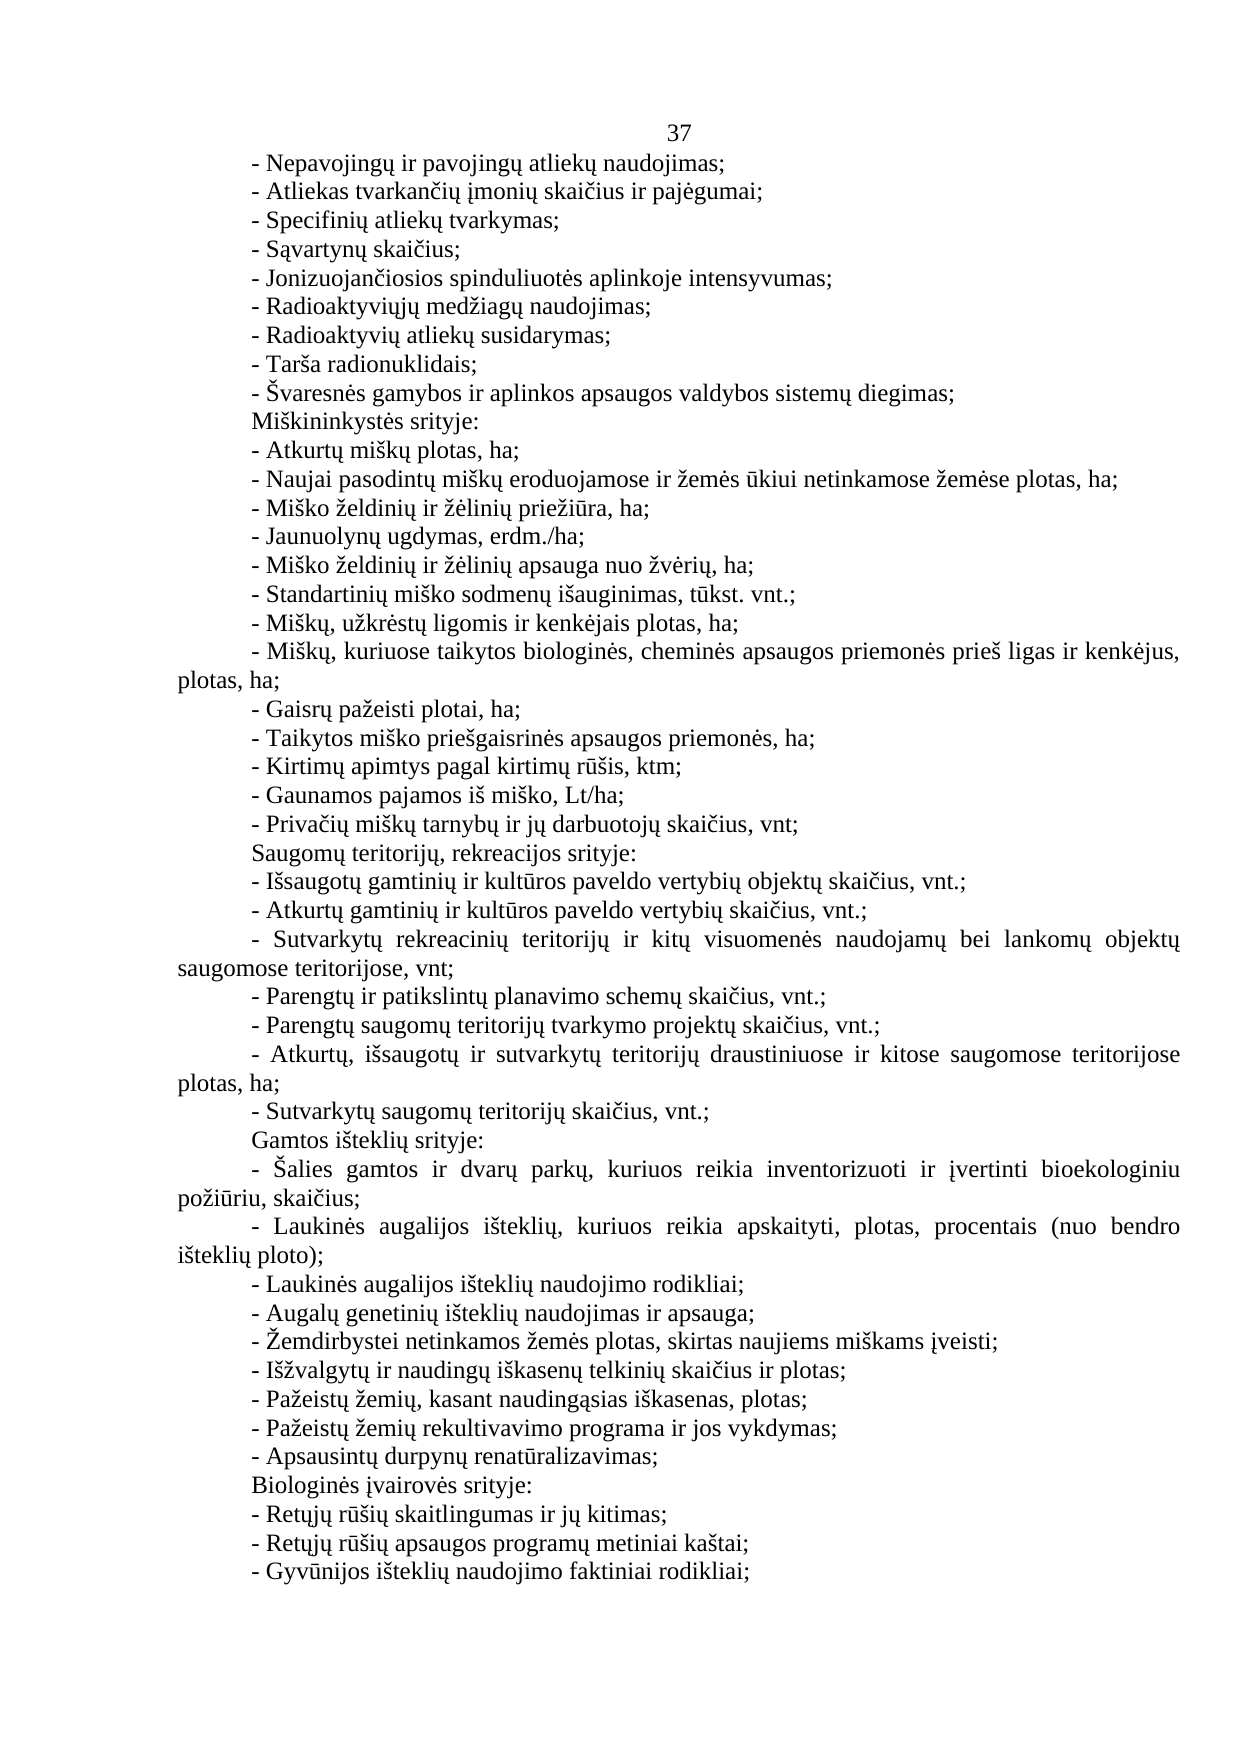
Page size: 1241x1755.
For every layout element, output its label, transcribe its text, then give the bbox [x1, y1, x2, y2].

text - Tarša radionuklidais; [177, 349, 1181, 378]
text - Privačių miškų tarnybų ir jų darbuotojų skaičius, vnt; [177, 809, 1181, 838]
text - Žemdirbystei netinkamos žemės plotas, skirtas naujiems miškams įveisti; [177, 1326, 1181, 1355]
text - Sąvartynų skaičius; [177, 234, 1181, 263]
text - Apsausintų durpynų renatūralizavimas; [177, 1441, 1181, 1470]
text - Radioaktyvių atliekų susidarymas; [177, 320, 1181, 349]
text - Radioaktyviųjų medžiagų naudojimas; [177, 291, 1181, 320]
text - Atliekas tvarkančių įmonių skaičius ir pajėgumai; [177, 176, 1181, 205]
text - Gaunamos pajamos iš miško, Lt/ha; [177, 780, 1181, 809]
text - Jonizuojančiosios spinduliuotės aplinkoje intensyvumas; [177, 263, 1181, 291]
text - Miškų, užkrėstų ligomis ir kenkėjais plotas, ha; [177, 608, 1181, 636]
text - Atkurtų gamtinių ir kultūros paveldo vertybių skaičius, vnt.; [177, 895, 1181, 924]
text - Taikytos miško priešgaisrinės apsaugos priemonės, ha; [177, 723, 1181, 751]
text - Naujai pasodintų miškų eroduojamose ir žemės ūkiui netinkamose žemėse plotas, ha; [177, 464, 1181, 493]
text Biologinės įvairovės srityje: [177, 1470, 1181, 1499]
text - Kirtimų apimtys pagal kirtimų rūšis, ktm; [177, 751, 1181, 780]
text - Gyvūnijos išteklių naudojimo faktiniai rodikliai; [177, 1556, 1181, 1585]
text - Retųjų rūšių apsaugos programų metiniai kaštai; [177, 1528, 1181, 1556]
text - Sutvarkytų rekreacinių teritorijų ir kitų visuomenės naudojamų bei lankomų objektų saugomose teritorijose, vnt; [177, 924, 1181, 981]
text - Miško želdinių ir žėlinių priežiūra, ha; [177, 493, 1181, 521]
text - Laukinės augalijos išteklių, kuriuos reikia apskaityti, plotas, procentais (nuo bendro išteklių ploto); [177, 1211, 1181, 1269]
text - Išsaugotų gamtinių ir kultūros paveldo vertybių objektų skaičius, vnt.; [177, 866, 1181, 895]
text Saugomų teritorijų, rekreacijos srityje: [177, 838, 1181, 866]
text - Nepavojingų ir pavojingų atliekų naudojimas; [177, 148, 1181, 176]
text - Gaisrų pažeisti plotai, ha; [177, 694, 1181, 723]
text - Specifinių atliekų tvarkymas; [177, 205, 1181, 234]
text Gamtos išteklių srityje: [177, 1125, 1181, 1154]
text - Parengtų ir patikslintų planavimo schemų skaičius, vnt.; [177, 981, 1181, 1010]
text - Pažeistų žemių rekultivavimo programa ir jos vykdymas; [177, 1413, 1181, 1441]
text - Miško želdinių ir žėlinių apsauga nuo žvėrių, ha; [177, 550, 1181, 579]
text - Laukinės augalijos išteklių naudojimo rodikliai; [177, 1269, 1181, 1298]
text Miškininkystės srityje: [177, 406, 1181, 435]
text - Standartinių miško sodmenų išauginimas, tūkst. vnt.; [177, 579, 1181, 608]
text - Miškų, kuriuose taikytos biologinės, cheminės apsaugos priemonės prieš ligas ir kenkėjus, plotas, ha; [177, 636, 1181, 694]
text - Atkurtų miškų plotas, ha; [177, 435, 1181, 464]
text - Pažeistų žemių, kasant naudingąsias iškasenas, plotas; [177, 1384, 1181, 1413]
text - Retųjų rūšių skaitlingumas ir jų kitimas; [177, 1499, 1181, 1528]
text - Švaresnės gamybos ir aplinkos apsaugos valdybos sistemų diegimas; [177, 378, 1181, 406]
text - Šalies gamtos ir dvarų parkų, kuriuos reikia inventorizuoti ir įvertinti bioekologiniu požiūriu, skaičius; [177, 1154, 1181, 1211]
text - Sutvarkytų saugomų teritorijų skaičius, vnt.; [177, 1096, 1181, 1125]
text - Parengtų saugomų teritorijų tvarkymo projektų skaičius, vnt.; [177, 1010, 1181, 1039]
text - Išžvalgytų ir naudingų iškasenų telkinių skaičius ir plotas; [177, 1355, 1181, 1384]
text - Jaunuolynų ugdymas, erdm./ha; [177, 521, 1181, 550]
text - Atkurtų, išsaugotų ir sutvarkytų teritorijų draustiniuose ir kitose saugomose teritorijose plotas, ha; [177, 1039, 1181, 1096]
text - Augalų genetinių išteklių naudojimas ir apsauga; [177, 1298, 1181, 1326]
